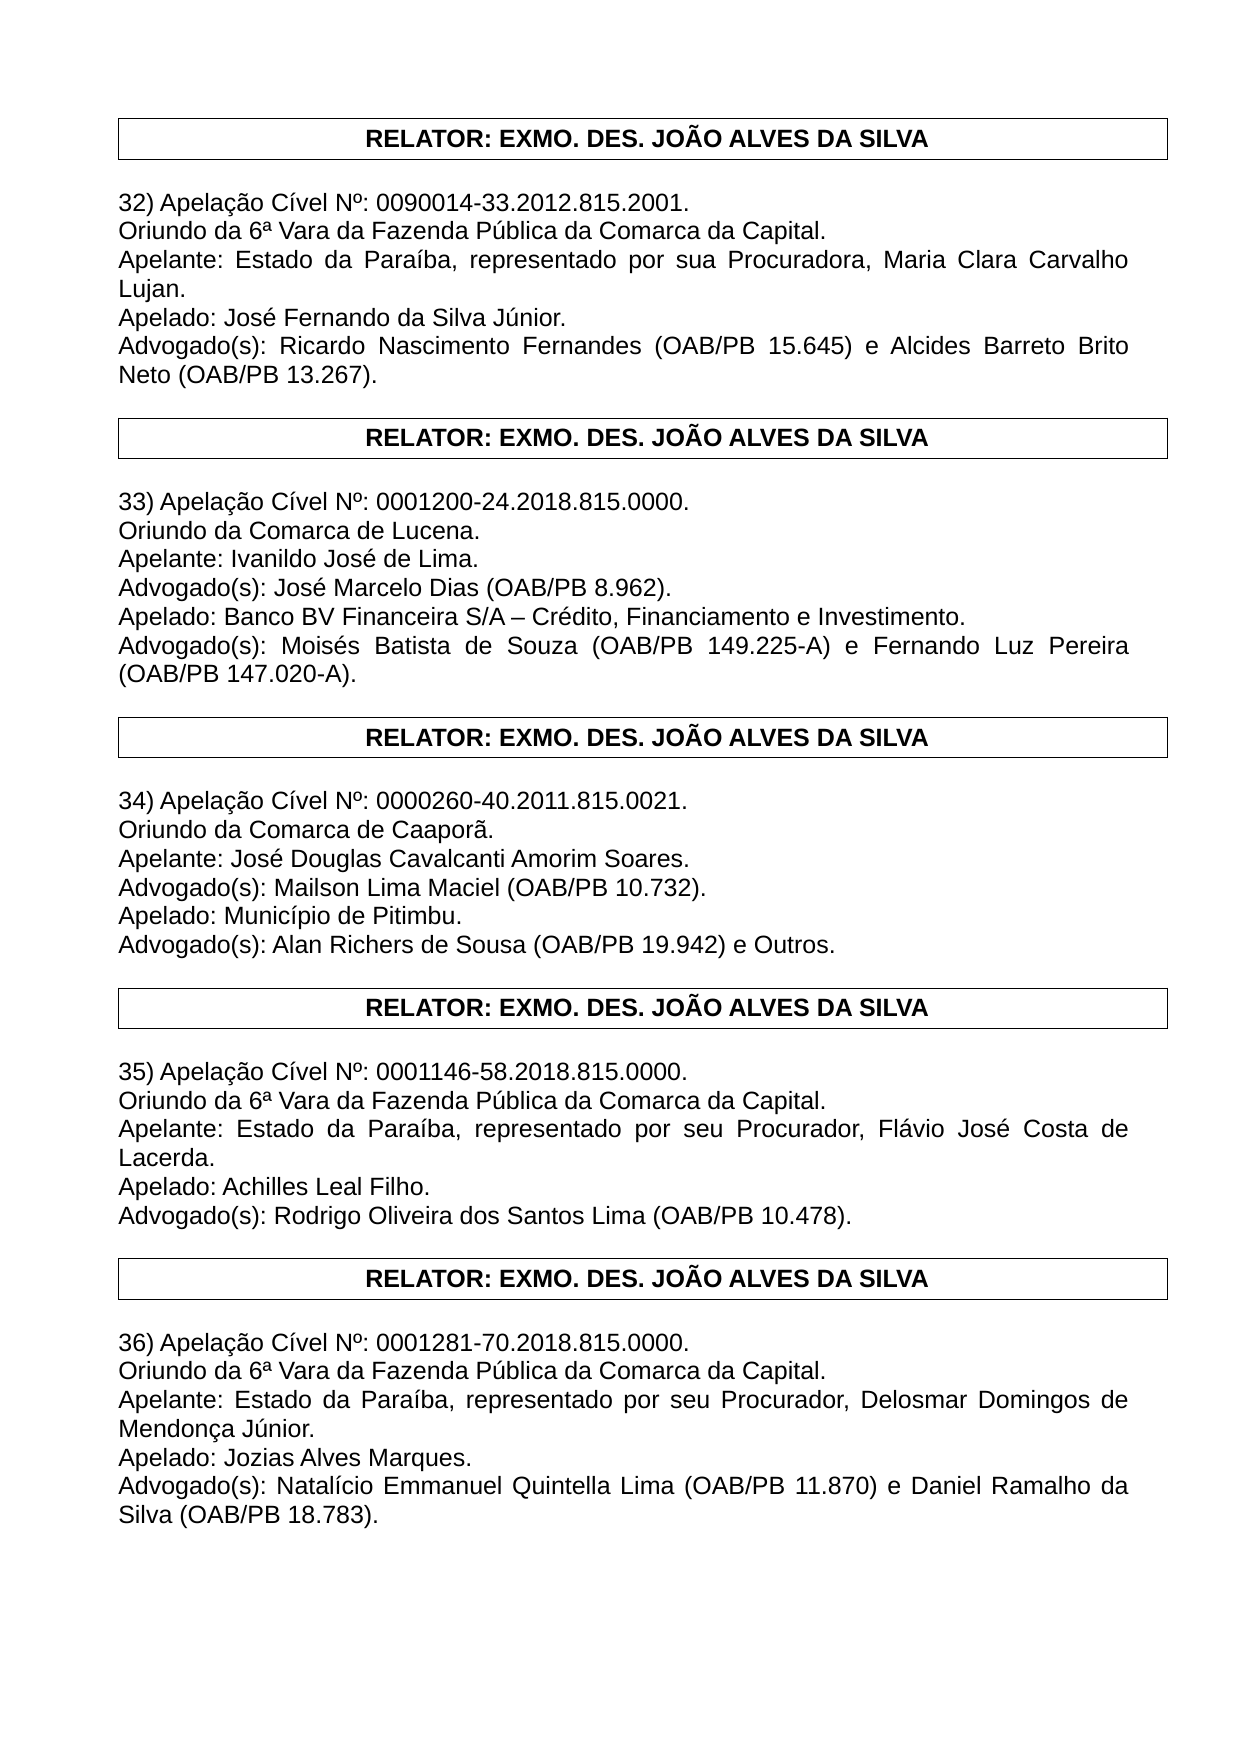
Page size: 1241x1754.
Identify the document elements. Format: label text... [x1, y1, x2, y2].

text Apelante: Estado da Paraíba, representado por seu Procurador, Delosmar Domingos de Mendonça Júnior. [118, 1385, 1131, 1442]
text 32) Apelação Cível Nº: 0090014-33.2012.815.2001. [118, 187, 1131, 216]
text Advogado(s): Natalício Emmanuel Quintella Lima (OAB/PB 11.870) e Daniel Ramalho da Silva (OAB/PB 18.783). [118, 1471, 1131, 1529]
text Apelante: Ivanildo José de Lima. [118, 544, 1131, 573]
text Oriundo da 6ª Vara da Fazenda Pública da Comarca da Capital. [118, 216, 1131, 245]
text Apelado: Município de Pitimbu. [118, 901, 1131, 930]
text Oriundo da Comarca de Caaporã. [118, 815, 1131, 844]
text Advogado(s): José Marcelo Dias (OAB/PB 8.962). [118, 573, 1131, 602]
text Apelante: Estado da Paraíba, representado por seu Procurador, Flávio José Costa de Lacerda. [118, 1114, 1131, 1172]
text Advogado(s): Rodrigo Oliveira dos Santos Lima (OAB/PB 10.478). [118, 1201, 1131, 1229]
table_header RELATOR: EXMO. DES. JOÃO ALVES DA SILVA [119, 419, 1167, 458]
text 33) Apelação Cível Nº: 0001200-24.2018.815.0000. [118, 487, 1131, 516]
text 34) Apelação Cível Nº: 0000260-40.2011.815.0021. [118, 786, 1131, 815]
text 35) Apelação Cível Nº: 0001146-58.2018.815.0000. [118, 1057, 1131, 1086]
text Oriundo da 6ª Vara da Fazenda Pública da Comarca da Capital. [118, 1356, 1131, 1385]
table_header RELATOR: EXMO. DES. JOÃO ALVES DA SILVA [119, 989, 1167, 1028]
text Oriundo da Comarca de Lucena. [118, 516, 1131, 544]
text Advogado(s): Mailson Lima Maciel (OAB/PB 10.732). [118, 872, 1131, 901]
text Advogado(s): Moisés Batista de Souza (OAB/PB 149.225-A) e Fernando Luz Pereira (OAB/PB 147.020-A). [118, 631, 1131, 688]
table_header RELATOR: EXMO. DES. JOÃO ALVES DA SILVA [119, 1259, 1167, 1298]
text Apelado: José Fernando da Silva Júnior. [118, 302, 1131, 331]
text Apelado: Banco BV Financeira S/A – Crédito, Financiamento e Investimento. [118, 602, 1131, 631]
text Oriundo da 6ª Vara da Fazenda Pública da Comarca da Capital. [118, 1086, 1131, 1114]
table_header RELATOR: EXMO. DES. JOÃO ALVES DA SILVA [119, 718, 1167, 757]
text 36) Apelação Cível Nº: 0001281-70.2018.815.0000. [118, 1327, 1131, 1356]
text Apelante: Estado da Paraíba, representado por sua Procuradora, Maria Clara Carvalho Lujan. [118, 245, 1131, 302]
table_header RELATOR: EXMO. DES. JOÃO ALVES DA SILVA [119, 119, 1167, 158]
text Apelante: José Douglas Cavalcanti Amorim Soares. [118, 844, 1131, 872]
text Advogado(s): Ricardo Nascimento Fernandes (OAB/PB 15.645) e Alcides Barreto Brito Neto (OAB/PB 13.267). [118, 331, 1131, 389]
text Apelado: Achilles Leal Filho. [118, 1172, 1131, 1201]
text Apelado: Jozias Alves Marques. [118, 1442, 1131, 1471]
text Advogado(s): Alan Richers de Sousa (OAB/PB 19.942) e Outros. [118, 930, 1131, 959]
